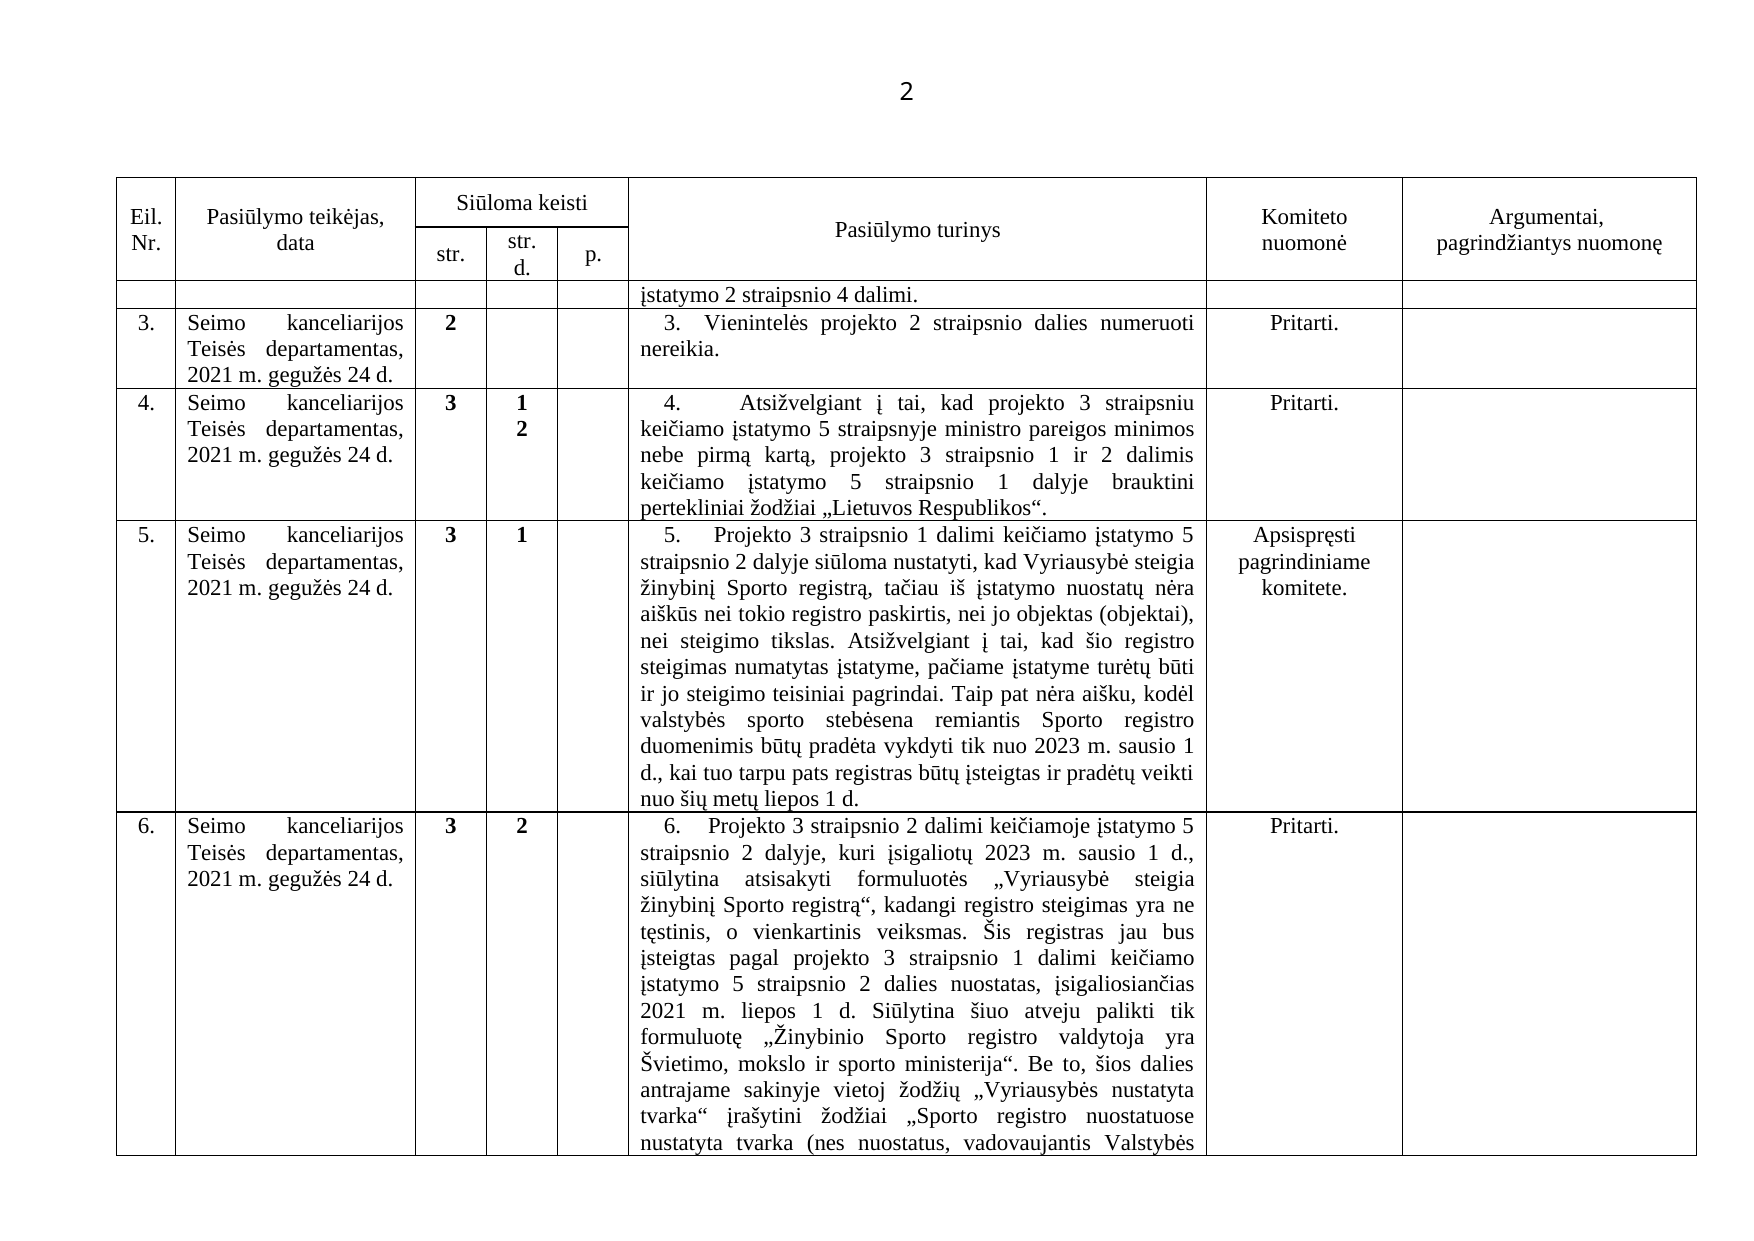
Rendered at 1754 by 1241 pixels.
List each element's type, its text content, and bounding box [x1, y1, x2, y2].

table_cell Pritarti. [1207, 389, 1402, 520]
table_cell [1403, 813, 1696, 1155]
table_cell [1207, 281, 1402, 307]
table_cell 5. Projekto 3 straipsnio 1 dalimi keičiamo įstatymo 5 straipsnio 2 dalyje siūloma nustatyti, kad Vyriausybė steigia žinybinį Sporto registrą, tačiau iš įstatymo nuostatų nėra aiškūs nei tokio registro paskirtis, nei jo objektas (objektai), nei steigimo tikslas. Atsižvelgiant į tai, kad šio registro steigimas numatytas įstatyme, pačiame įstatyme turėtų būti ir jo steigimo teisiniai pagrindai. Taip pat nėra aišku, kodėl valstybės sporto stebėsena remiantis Sporto registro duomenimis būtų pradėta vykdyti tik nuo 2023 m. sausio 1 d., kai tuo tarpu pats registras būtų įsteigtas ir pradėtų veikti nuo šių metų liepos 1 d. [629, 521, 1206, 811]
table_cell p. [558, 228, 628, 280]
table_cell 3. Vienintelės projekto 2 straipsnio dalies numeruoti nereikia. [629, 309, 1206, 388]
table_cell 5. [117, 521, 175, 811]
table_cell 6. Projekto 3 straipsnio 2 dalimi keičiamoje įstatymo 5 straipsnio 2 dalyje, kuri įsigaliotų 2023 m. sausio 1 d., siūlytina atsisakyti formuluotės „Vyriausybė steigia žinybinį Sporto registrą“, kadangi registro steigimas yra ne tęstinis, o vienkartinis veiksmas. Šis registras jau bus įsteigtas pagal projekto 3 straipsnio 1 dalimi keičiamo įstatymo 5 straipsnio 2 dalies nuostatas, įsigaliosiančias 2021 m. liepos 1 d. Siūlytina šiuo atveju palikti tik formuluotę „Žinybinio Sporto registro valdytoja yra Švietimo, mokslo ir sporto ministerija“. Be to, šios dalies antrajame sakinyje vietoj žodžių „Vyriausybės nustatyta tvarka“ įrašytini žodžiai „Sporto registro nuostatuose nustatyta tvarka (nes nuostatus, vadovaujantis Valstybės [629, 813, 1206, 1155]
table_cell Seimo kanceliarijos Teisės departamentas, 2021 m. gegužės 24 d. [176, 813, 415, 1155]
table_header Argumentai, pagrindžiantys nuomonę [1403, 178, 1696, 280]
table_cell Seimo kanceliarijos Teisės departamentas, 2021 m. gegužės 24 d. [176, 521, 415, 811]
table_cell Apsispręsti pagrindiniame komitete. [1207, 521, 1402, 811]
table_cell [1403, 281, 1696, 307]
table_cell [487, 309, 557, 388]
table_cell 1 2 [487, 389, 557, 520]
table_cell 3 [416, 389, 486, 520]
table_cell 3 [416, 813, 486, 1155]
table_cell 3. [117, 309, 175, 388]
table_cell [558, 521, 628, 811]
table_cell [558, 813, 628, 1155]
table_header Pasiūlymo teikėjas, data [176, 178, 415, 280]
table_cell 2 [487, 813, 557, 1155]
table_cell [416, 281, 486, 307]
table_cell Pritarti. [1207, 309, 1402, 388]
table_cell 6. [117, 813, 175, 1155]
table_cell [1403, 309, 1696, 388]
table_cell 4. Atsižvelgiant į tai, kad projekto 3 straipsniu keičiamo įstatymo 5 straipsnyje ministro pareigos minimos nebe pirmą kartą, projekto 3 straipsnio 1 ir 2 dalimis keičiamo įstatymo 5 straipsnio 1 dalyje brauktini pertekliniai žodžiai „Lietuvos Respublikos“. [629, 389, 1206, 520]
table_cell [558, 281, 628, 307]
table_cell 1 [487, 521, 557, 811]
table_header Komiteto nuomonė [1207, 178, 1402, 280]
table_cell [1403, 521, 1696, 811]
table_cell įstatymo 2 straipsnio 4 dalimi. [629, 281, 1206, 307]
table_cell Seimo kanceliarijos Teisės departamentas, 2021 m. gegužės 24 d. [176, 389, 415, 520]
table_cell 2 [416, 309, 486, 388]
table_cell [117, 281, 175, 307]
table_header Pasiūlymo turinys [629, 178, 1206, 280]
table_cell [558, 389, 628, 520]
table_header Eil. Nr. [117, 178, 175, 280]
table_cell [176, 281, 415, 307]
table_cell [1403, 389, 1696, 520]
table_cell str. [416, 228, 486, 280]
table_cell [558, 309, 628, 388]
table_cell Seimo kanceliarijos Teisės departamentas, 2021 m. gegužės 24 d. [176, 309, 415, 388]
table_cell Pritarti. [1207, 813, 1402, 1155]
table_cell [487, 281, 557, 307]
table_header Siūloma keisti [416, 178, 628, 226]
table_cell str. d. [487, 228, 557, 280]
table_cell 4. [117, 389, 175, 520]
table_cell 3 [416, 521, 486, 811]
